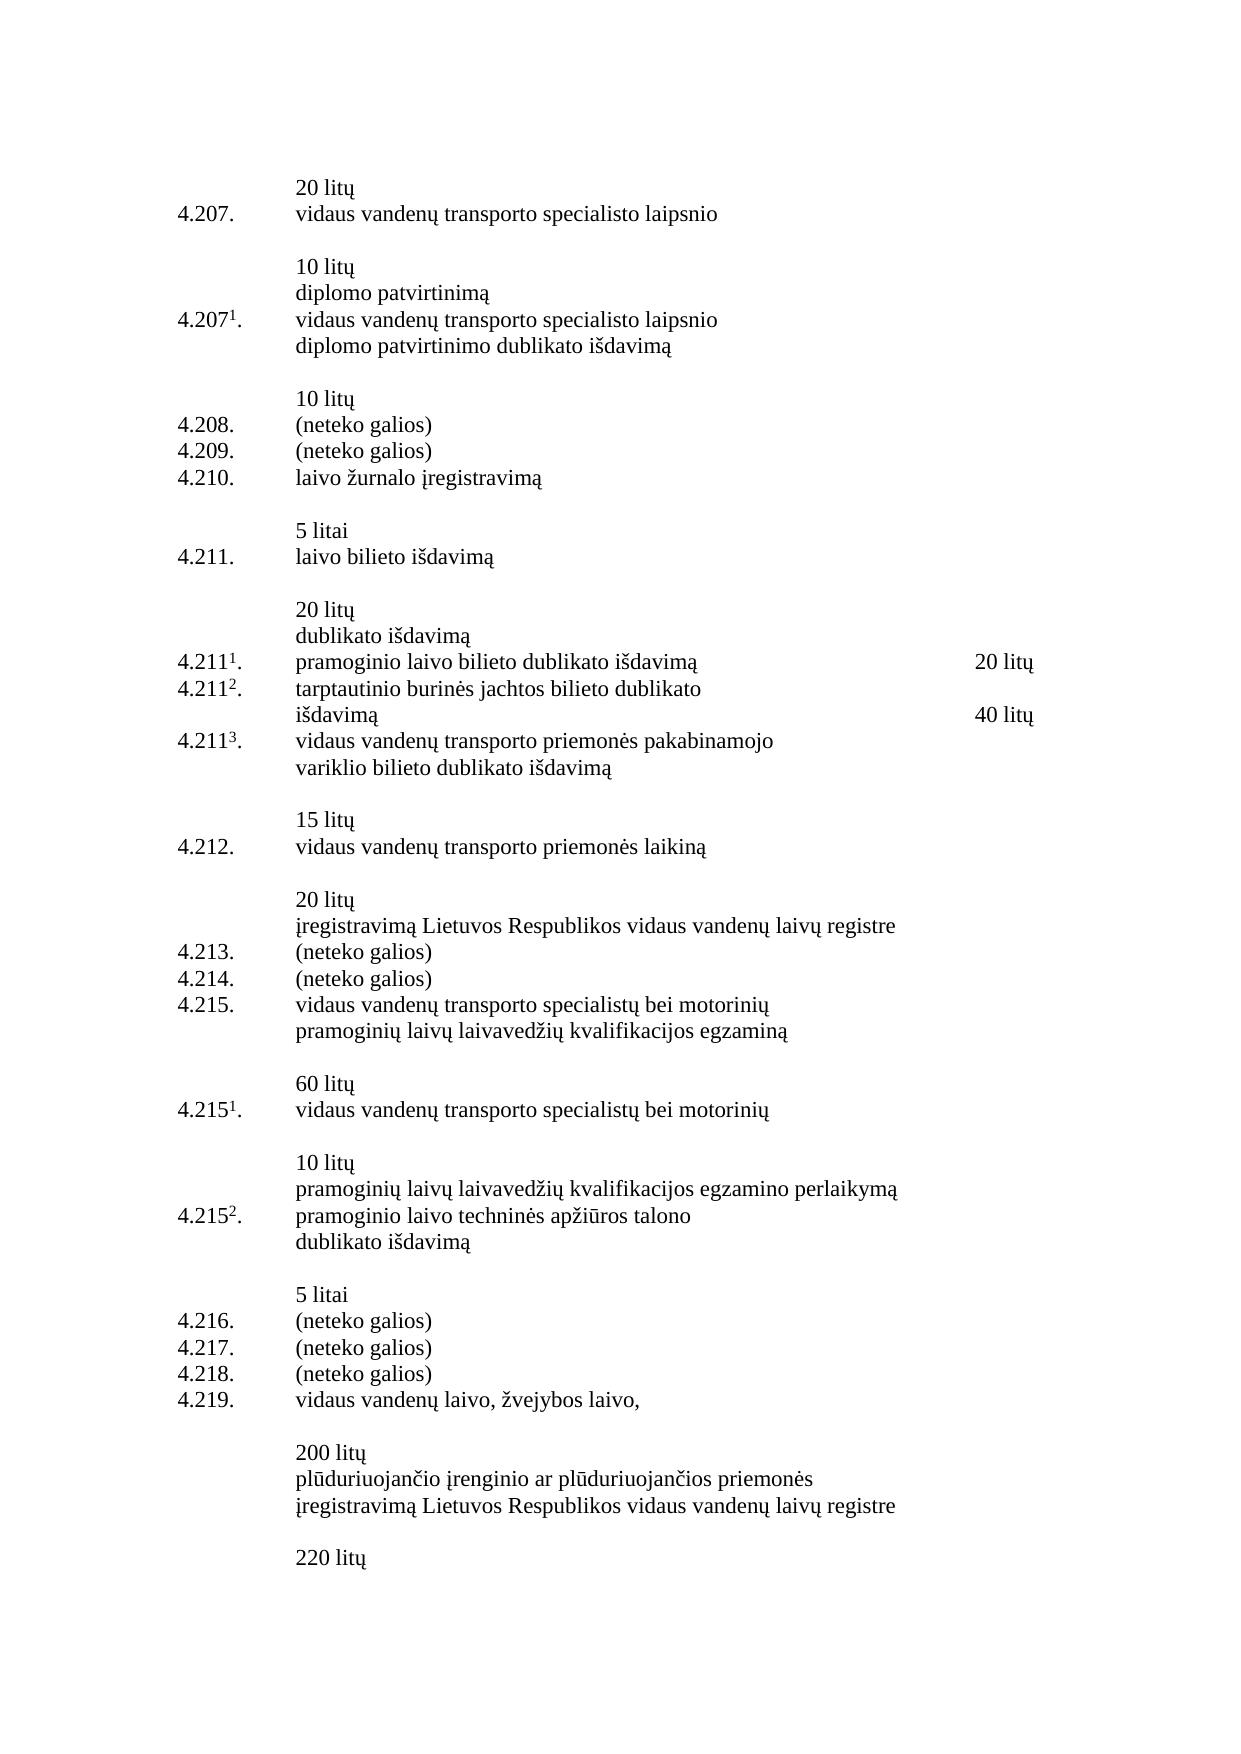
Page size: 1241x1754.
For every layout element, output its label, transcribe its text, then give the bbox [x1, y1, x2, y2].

text 4.215. vidaus vandenų transporto specialistų bei motorinių [177, 991, 1122, 1017]
text išdavimą 40 litų [177, 701, 1122, 727]
text diplomo patvirtinimo dublikato išdavimą 10 litų [295, 332, 945, 411]
text dublikato išdavimą 5 litai [177, 1228, 945, 1307]
text plūduriuojančio įrenginio ar plūduriuojančios priemonės [177, 1465, 1122, 1492]
text 4.207. vidaus vandenų transporto specialisto laipsnio 10 litų [177, 200, 945, 279]
text dublikato išdavimą [177, 622, 945, 648]
text 4.209. (neteko galios) [177, 438, 945, 464]
text 4.212. vidaus vandenų transporto priemonės laikiną 20 litų [177, 833, 945, 912]
text 4.218. (neteko galios) [177, 1360, 945, 1386]
text įregistravimą Lietuvos Respublikos vidaus vandenų laivų registre 220 litų [177, 1492, 945, 1571]
text diplomo patvirtinimą [295, 279, 945, 306]
text įregistravimą Lietuvos Respublikos vidaus vandenų laivų registre [177, 912, 945, 938]
text 4.2151. vidaus vandenų transporto specialistų bei motorinių 10 litų [177, 1096, 945, 1176]
text 4.216. (neteko galios) [177, 1307, 945, 1334]
text 4.211. laivo bilieto išdavimą 20 litų [177, 543, 945, 622]
text 4.2111. pramoginio laivo bilieto dublikato išdavimą 20 litų [177, 648, 1122, 675]
text 20 litų [177, 148, 945, 200]
text variklio bilieto dublikato išdavimą 15 litų [295, 754, 945, 833]
text 4.213. (neteko galios) [177, 938, 945, 965]
text 4.2152. pramoginio laivo techninės apžiūros talono [177, 1202, 1122, 1228]
text pramoginių laivų laivavedžių kvalifikacijos egzaminą 60 litų [295, 1017, 945, 1096]
text pramoginių laivų laivavedžių kvalifikacijos egzamino perlaikymą [177, 1176, 945, 1202]
text 4.208. (neteko galios) [177, 411, 945, 438]
text 4.2071. vidaus vandenų transporto specialisto laipsnio [177, 306, 1122, 332]
text 4.2113. vidaus vandenų transporto priemonės pakabinamojo [177, 727, 1122, 754]
text 4.217. (neteko galios) [177, 1334, 945, 1360]
text 4.210. laivo žurnalo įregistravimą 5 litai [177, 464, 945, 543]
text 4.219. vidaus vandenų laivo, žvejybos laivo, 200 litų [177, 1386, 945, 1465]
text 4.214. (neteko galios) [177, 965, 945, 991]
text 4.2112. tarptautinio burinės jachtos bilieto dublikato [177, 675, 1122, 701]
